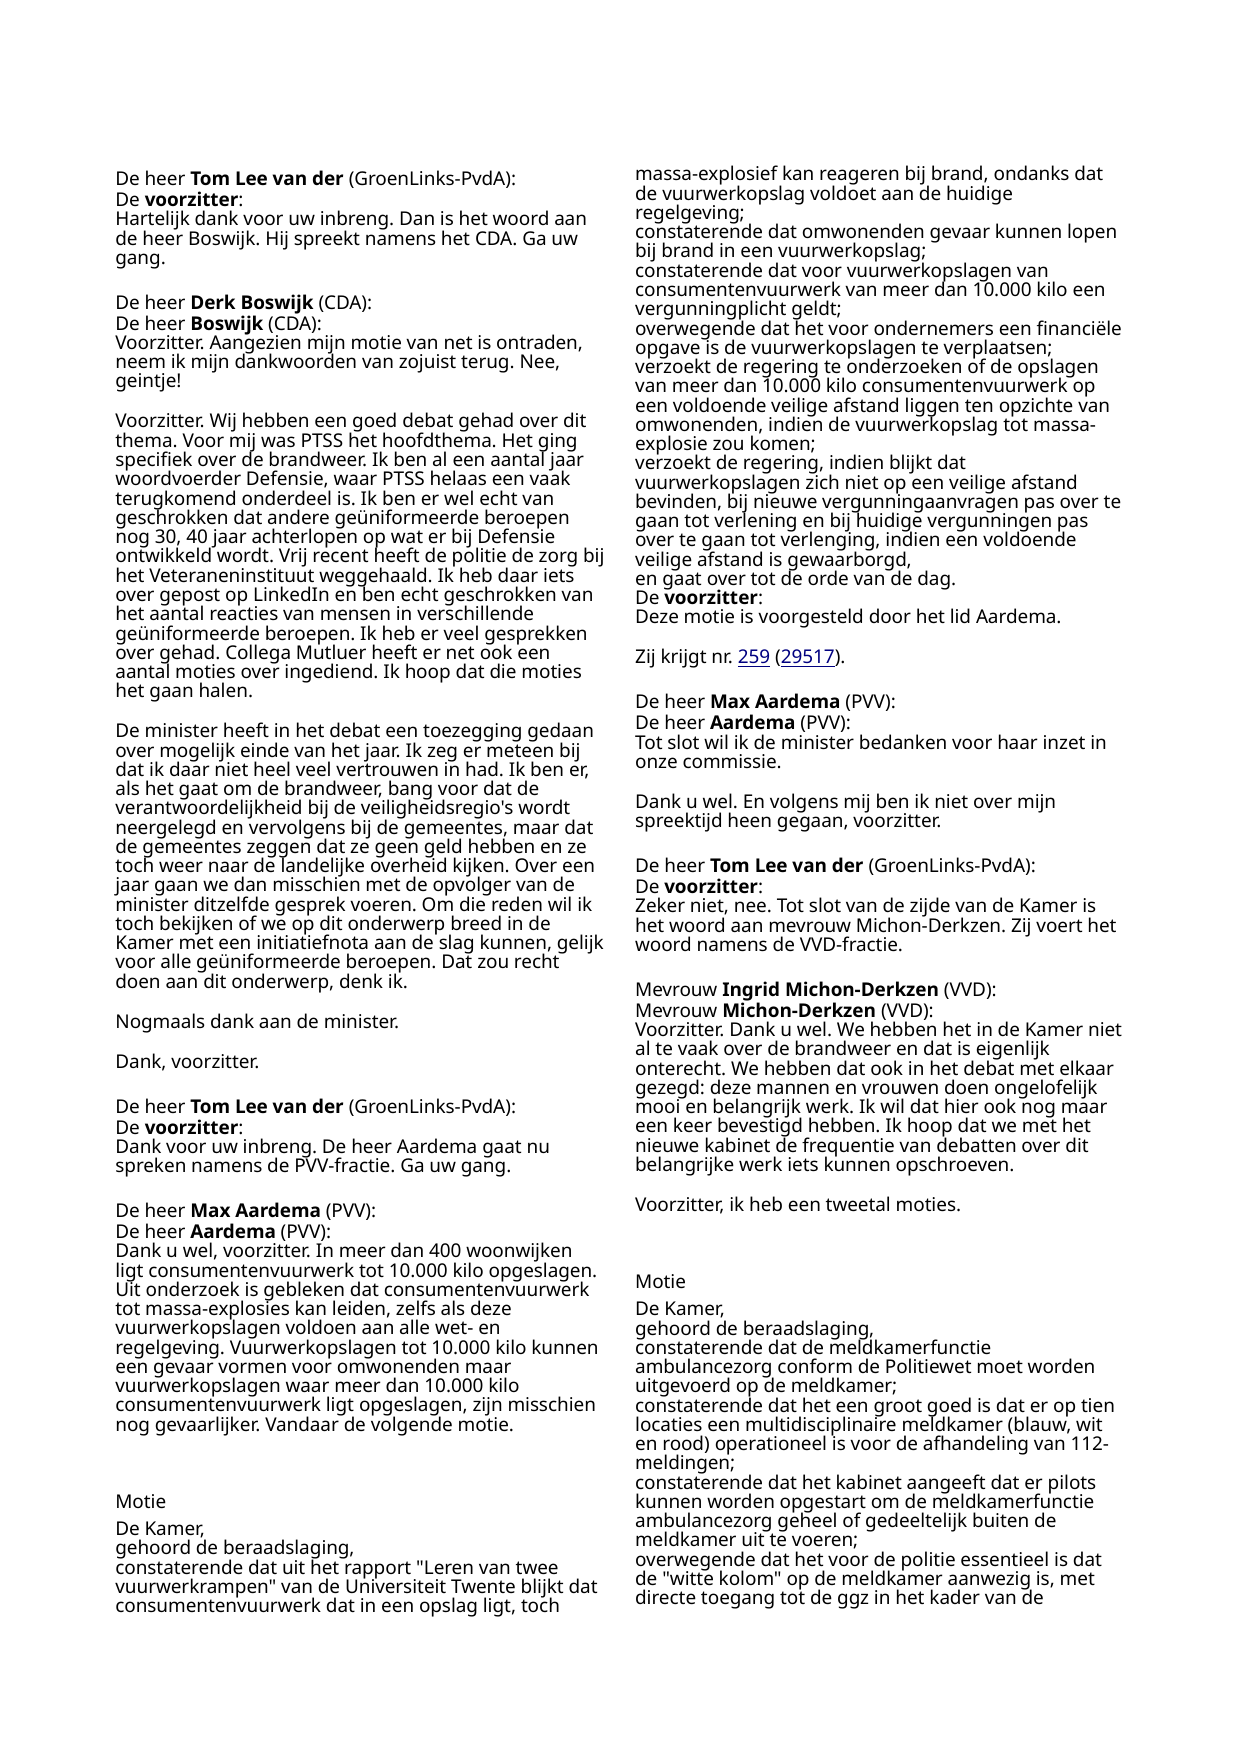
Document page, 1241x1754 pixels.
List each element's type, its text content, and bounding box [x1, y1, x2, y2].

text massa-explosief kan reageren bij brand, ondanks dat de vuurwerkopslag voldoet aan de huidige regelgeving; [635, 165, 1125, 223]
text overwegende dat het voor ondernemers een financiële opgave is de vuurwerkopslagen te verplaatsen; [635, 319, 1125, 358]
text De heer Aardema (PVV): [115, 1223, 605, 1242]
text verzoekt de regering, indien blijkt dat vuurwerkopslagen zich niet op een veilige afstand bevinden, bij nieuwe vergunningaanvragen pas over te gaan tot verlening en bij huidige vergunningen pas over te gaan tot verlenging, indien een voldoende veilige afstand is gewaarborgd, [635, 454, 1125, 570]
text verzoekt de regering te onderzoeken of de opslagen van meer dan 10.000 kilo consumentenvuurwerk op een voldoende veilige afstand liggen ten opzichte van omwonenden, indien de vuurwerkopslag tot massa-explosie zou komen; [635, 358, 1125, 454]
text De heer Max Aardema (PVV): [635, 689, 1125, 714]
text constaterende dat voor vuurwerkopslagen van consumentenvuurwerk van meer dan 10.000 kilo een vergunningplicht geldt; [635, 262, 1125, 319]
text De Kamer, [635, 1300, 1125, 1319]
text De heer Tom Lee van der (GroenLinks-PvdA): [115, 1093, 605, 1119]
text en gaat over tot de orde van de dag. [635, 570, 1125, 589]
text Mevrouw Ingrid Michon-Derkzen (VVD): [635, 976, 1125, 1002]
text De heer Tom Lee van der (GroenLinks-PvdA): [635, 852, 1125, 878]
text Hartelijk dank voor uw inbreng. Dan is het woord aan de heer Boswijk. Hij spreekt namens het CDA. Ga uw gang. [115, 210, 605, 268]
text Deze motie is voorgesteld door het lid Aardema. [635, 608, 1125, 628]
text De minister heeft in het debat een toezegging gedaan over mogelijk einde van het jaar. Ik zeg er meteen bij dat ik daar niet heel veel vertrouwen in had. Ik ben er, als het gaat om de brandweer, bang voor dat de verantwoordelijkheid bij de veiligheidsregio's wordt neergelegd en vervolgens bij de gemeentes, maar dat de gemeentes zeggen dat ze geen geld hebben en ze toch weer naar de landelijke overheid kijken. Over een jaar gaan we dan misschien met de opvolger van de minister ditzelfde gesprek voeren. Om die reden wil ik toch bekijken of we op dit onderwerp breed in de Kamer met een initiatiefnota aan de slag kunnen, gelijk voor alle geüniformeerde beroepen. Dat zou recht doen aan dit onderwerp, denk ik. [115, 722, 605, 992]
text De heer Derk Boswijk (CDA): [115, 289, 605, 315]
text Dank, voorzitter. [115, 1053, 605, 1072]
text overwegende dat het voor de politie essentieel is dat de "witte kolom" op de meldkamer aanwezig is, met directe toegang tot de ggz in het kader van de [635, 1551, 1125, 1608]
text Zij krijgt nr. 259 (29517). [635, 648, 1125, 668]
text De voorzitter: [635, 878, 1125, 897]
text constaterende dat uit het rapport "Leren van twee vuurwerkrampen" van de Universiteit Twente blijkt dat consumentenvuurwerk dat in een opslag ligt, toch [115, 1559, 605, 1616]
text De Kamer, [115, 1520, 605, 1539]
text constaterende dat omwonenden gevaar kunnen lopen bij brand in een vuurwerkopslag; [635, 223, 1125, 262]
text De heer Tom Lee van der (GroenLinks-PvdA): [115, 165, 605, 191]
text Voorzitter. Wij hebben een goed debat gehad over dit thema. Voor mij was PTSS het hoofdthema. Het ging specifiek over de brandweer. Ik ben al een aantal jaar woordvoerder Defensie, waar PTSS helaas een vaak terugkomend onderdeel is. Ik ben er wel echt van geschrokken dat andere geüniformeerde beroepen nog 30, 40 jaar achterlopen op wat er bij Defensie ontwikkeld wordt. Vrij recent heeft de politie de zorg bij het Veteraneninstituut weggehaald. Ik heb daar iets over gepost op LinkedIn en ben echt geschrokken van het aantal reacties van mensen in verschillende geüniformeerde beroepen. Ik heb er veel gesprekken over gehad. Collega Mutluer heeft er net ook een aantal moties over ingediend. Ik hoop dat die moties het gaan halen. [115, 412, 605, 702]
text De voorzitter: [115, 191, 605, 210]
text Dank u wel, voorzitter. In meer dan 400 woonwijken ligt consumentenvuurwerk tot 10.000 kilo opgeslagen. Uit onderzoek is gebleken dat consumentenvuurwerk tot massa-explosies kan leiden, zelfs als deze vuurwerkopslagen voldoen aan alle wet- en regelgeving. Vuurwerkopslagen tot 10.000 kilo kunnen een gevaar vormen voor omwonenden maar vuurwerkopslagen waar meer dan 10.000 kilo consumentenvuurwerk ligt opgeslagen, zijn misschien nog gevaarlijker. Vandaar de volgende motie. [115, 1242, 605, 1435]
text De heer Boswijk (CDA): [115, 315, 605, 334]
text Motie [635, 1268, 1125, 1294]
text gehoord de beraadslaging, [635, 1319, 1125, 1339]
text De voorzitter: [635, 589, 1125, 608]
text De voorzitter: [115, 1119, 605, 1138]
text constaterende dat het een groot goed is dat er op tien locaties een multidisciplinaire meldkamer (blauw, wit en rood) operationeel is voor de afhandeling van 112-meldingen; [635, 1397, 1125, 1474]
text Dank voor uw inbreng. De heer Aardema gaat nu spreken namens de PVV-fractie. Ga uw gang. [115, 1138, 605, 1176]
text gehoord de beraadslaging, [115, 1539, 605, 1559]
text Dank u wel. En volgens mij ben ik niet over mijn spreektijd heen gegaan, voorzitter. [635, 793, 1125, 831]
text De heer Aardema (PVV): [635, 714, 1125, 734]
text Nogmaals dank aan de minister. [115, 1013, 605, 1032]
text Zeker niet, nee. Tot slot van de zijde van de Kamer is het woord aan mevrouw Michon-Derkzen. Zij voert het woord namens de VVD-fractie. [635, 897, 1125, 955]
text Tot slot wil ik de minister bedanken voor haar inzet in onze commissie. [635, 734, 1125, 772]
text Motie [115, 1488, 605, 1514]
text Mevrouw Michon-Derkzen (VVD): [635, 1002, 1125, 1021]
text constaterende dat het kabinet aangeeft dat er pilots kunnen worden opgestart om de meldkamerfunctie ambulancezorg geheel of gedeeltelijk buiten de meldkamer uit te voeren; [635, 1474, 1125, 1551]
text Voorzitter, ik heb een tweetal moties. [635, 1196, 1125, 1215]
text constaterende dat de meldkamerfunctie ambulancezorg conform de Politiewet moet worden uitgevoerd op de meldkamer; [635, 1339, 1125, 1397]
text De heer Max Aardema (PVV): [115, 1197, 605, 1223]
text Voorzitter. Dank u wel. We hebben het in de Kamer niet al te vaak over de brandweer en dat is eigenlijk onterecht. We hebben dat ook in het debat met elkaar gezegd: deze mannen en vrouwen doen ongelofelijk mooi en belangrijk werk. Ik wil dat hier ook nog maar een keer bevestigd hebben. Ik hoop dat we met het nieuwe kabinet de frequentie van debatten over dit belangrijke werk iets kunnen opschroeven. [635, 1021, 1125, 1175]
text Voorzitter. Aangezien mijn motie van net is ontraden, neem ik mijn dankwoorden van zojuist terug. Nee, geintje! [115, 334, 605, 392]
